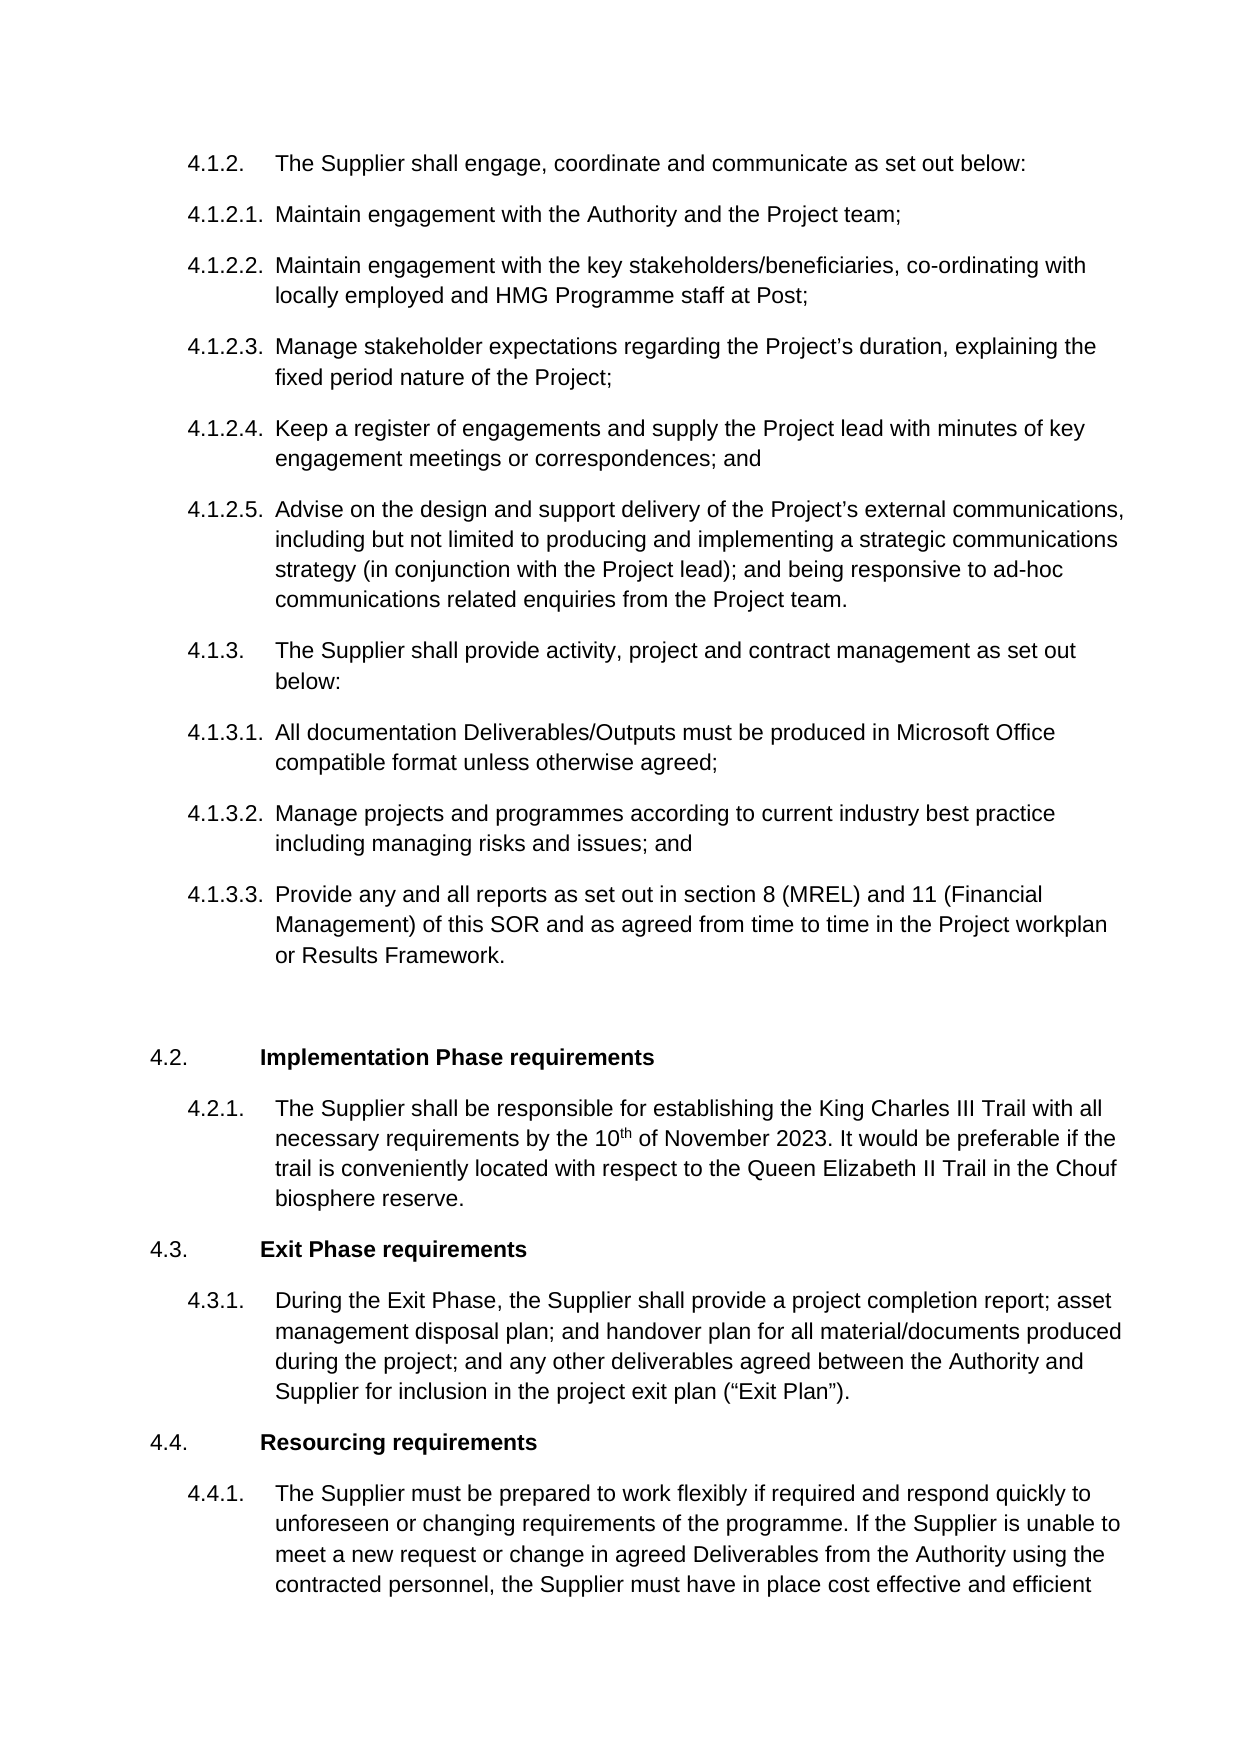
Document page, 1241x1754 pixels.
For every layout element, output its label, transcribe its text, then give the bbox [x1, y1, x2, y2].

list Advise on the design and support delivery of the Project’s external communications, including but not limited to producing and implementing a strategic communications strategy (in conjunction with the Project lead); and being responsive to ad-hoc communications related enquiries from the Project team. [187, 496, 1128, 613]
list Manage stakeholder expectations regarding the Project’s duration, explaining the fixed period nature of the Project; [187, 333, 1128, 390]
list The Supplier shall engage, coordinate and communicate as set out below: [187, 150, 1128, 176]
list The Supplier shall provide activity, project and contract management as set out below: [187, 637, 1128, 694]
list The Supplier shall be responsible for establishing the King Charles III Trail with all necessary requirements by the 10th of November 2023. It would be preferable if the trail is conveniently located with respect to the Queen Elizabeth II Trail in the Chouf biosphere reserve. [187, 1095, 1128, 1212]
list Exit Phase requirements [150, 1236, 1128, 1263]
list Maintain engagement with the key stakeholders/beneficiaries, co-ordinating with locally employed and HMG Programme staff at Post; [187, 252, 1128, 309]
list Keep a register of engagements and supply the Project lead with minutes of key engagement meetings or correspondences; and [187, 414, 1128, 471]
list Implementation Phase requirements [150, 1044, 1128, 1070]
list Maintain engagement with the Authority and the Project team; [187, 201, 1128, 227]
list Resourcing requirements [150, 1429, 1128, 1456]
list Provide any and all reports as set out in section 8 (MREL) and 11 (Financial Management) of this SOR and as agreed from time to time in the Project workplan or Results Framework. [187, 881, 1128, 968]
list All documentation Deliverables/Outputs must be produced in Microsoft Office compatible format unless otherwise agreed; [187, 719, 1128, 775]
list Manage projects and programmes according to current industry best practice including managing risks and issues; and [187, 800, 1128, 857]
list The Supplier must be prepared to work flexibly if required and respond quickly to unforeseen or changing requirements of the programme. If the Supplier is unable to meet a new request or change in agreed Deliverables from the Authority using the contracted personnel, the Supplier must have in place cost effective and efficient [187, 1480, 1128, 1597]
list During the Exit Phase, the Supplier shall provide a project completion report; asset management disposal plan; and handover plan for all material/documents produced during the project; and any other deliverables agreed between the Authority and Supplier for inclusion in the project exit plan (“Exit Plan”). [187, 1287, 1128, 1404]
